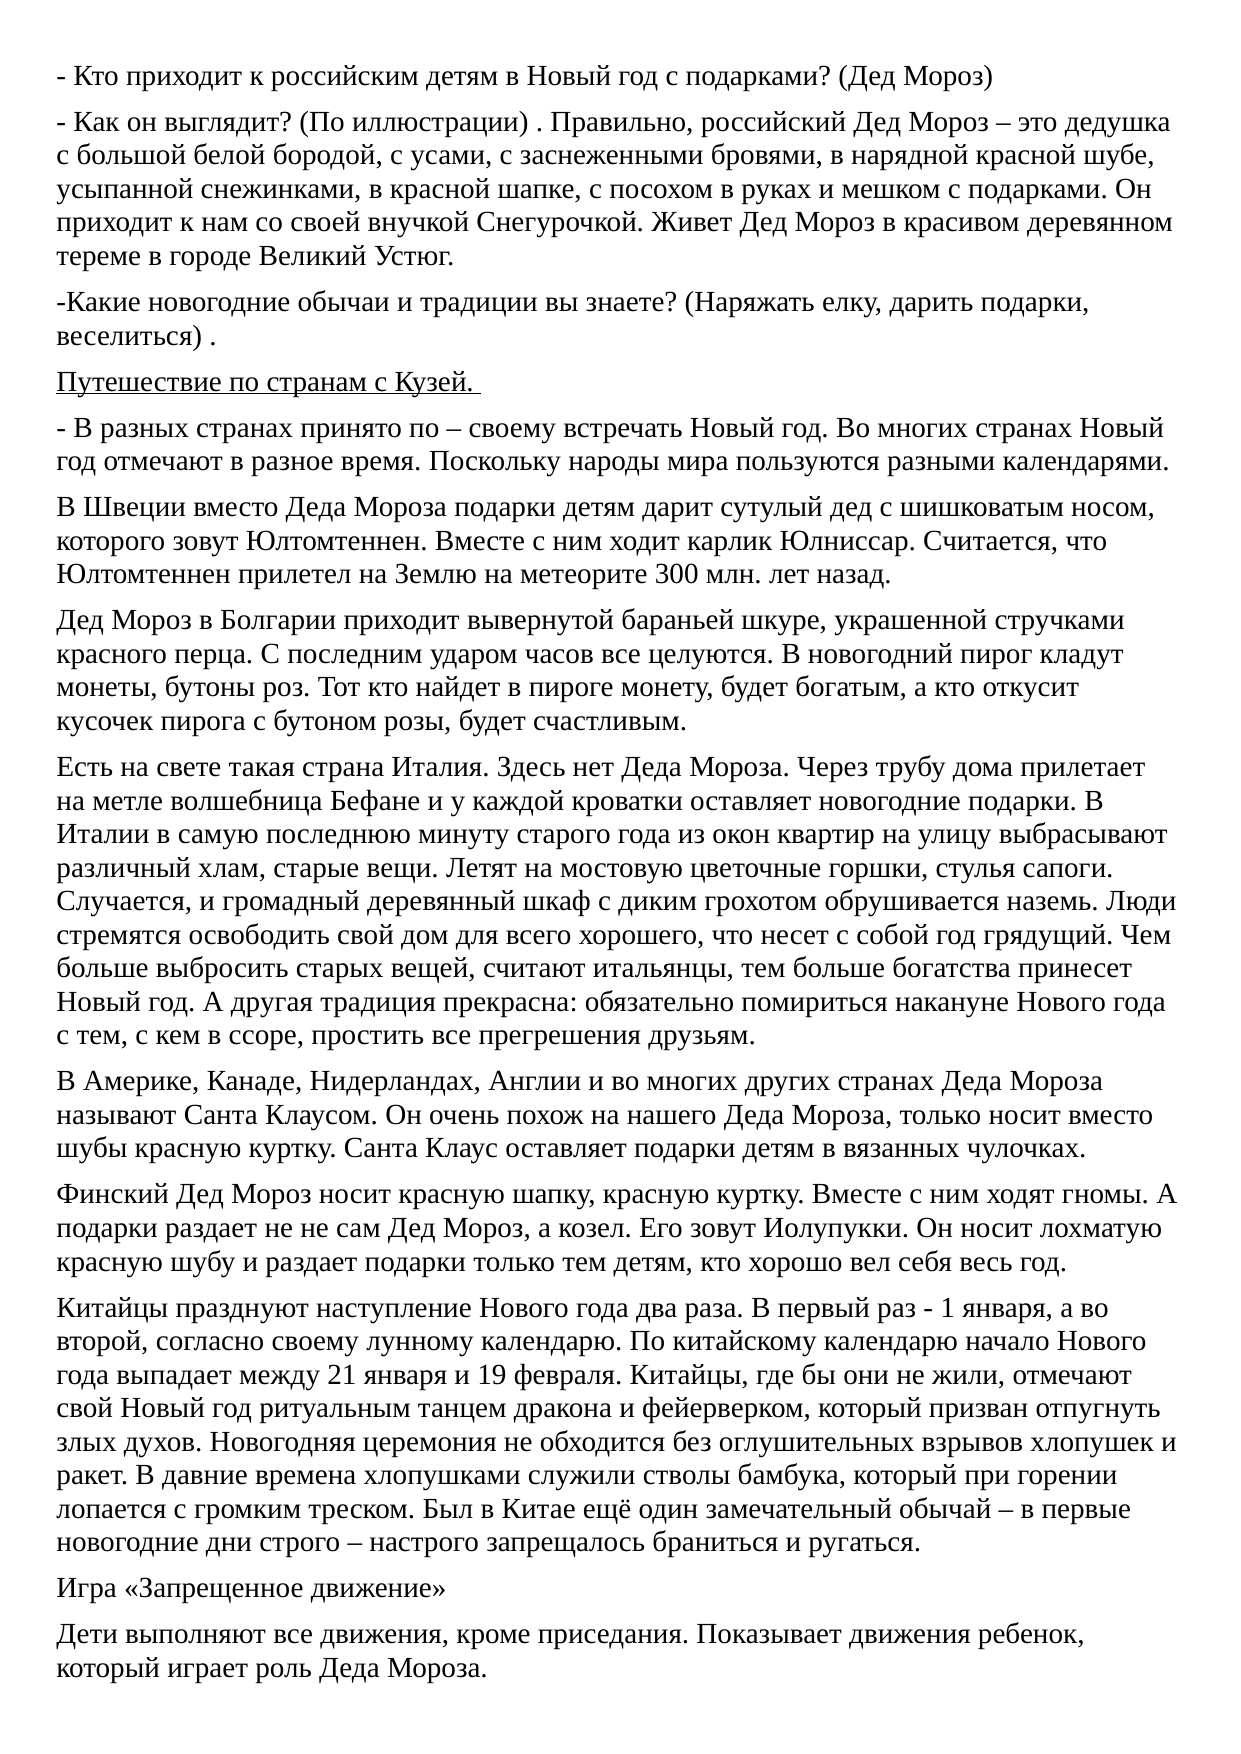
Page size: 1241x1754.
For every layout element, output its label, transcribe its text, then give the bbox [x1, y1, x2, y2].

text - Кто приходит к российским детям в Новый год с подарками? (Дед Мороз) [56, 58, 1178, 91]
text Путешествие по странам с Кузей. [56, 364, 1178, 397]
text - В разных странах принято по – своему встречать Новый год. Во многих странах Новый год отмечают в разное время. Поскольку народы мира пользуются разными календарями. [56, 410, 1178, 477]
text В Швеции вместо Деда Мороза подарки детям дарит сутулый дед с шишковатым носом, которого зовут Юлтомтеннен. Вместе с ним ходит карлик Юлниссар. Считается, что Юлтомтеннен прилетел на Землю на метеорите 300 млн. лет назад. [56, 489, 1178, 590]
text - Как он выглядит? (По иллюстрации) . Правильно, российский Дед Мороз – это дедушка с большой белой бородой, с усами, с заснеженными бровями, в нарядной красной шубе, усыпанной снежинками, в красной шапке, с посохом в руках и мешком с подарками. Он приходит к нам со своей внучкой Снегурочкой. Живет Дед Мороз в красивом деревянном тереме в городе Великий Устюг. [56, 104, 1178, 272]
text Дед Мороз в Болгарии приходит вывернутой бараньей шкуре, украшенной стручками красного перца. С последним ударом часов все целуются. В новогодний пирог кладут монеты, бутоны роз. Тот кто найдет в пироге монету, будет богатым, а кто откусит кусочек пирога с бутоном розы, будет счастливым. [56, 602, 1178, 737]
text Игра «Запрещенное движение» [56, 1571, 1178, 1604]
text -Какие новогодние обычаи и традиции вы знаете? (Наряжать елку, дарить подарки, веселиться) . [56, 284, 1178, 351]
text В Америке, Канаде, Нидерландах, Англии и во многих других странах Деда Мороза называют Санта Клаусом. Он очень похож на нашего Деда Мороза, только носит вместо шубы красную куртку. Санта Клаус оставляет подарки детям в вязанных чулочках. [56, 1063, 1178, 1164]
text Дети выполняют все движения, кроме приседания. Показывает движения ребенок, который играет роль Деда Мороза. [56, 1617, 1178, 1684]
text Финский Дед Мороз носит красную шапку, красную куртку. Вместе с ним ходят гномы. А подарки раздает не не сам Дед Мороз, а козел. Его зовут Иолупукки. Он носит лохматую красную шубу и раздает подарки только тем детям, кто хорошо вел себя весь год. [56, 1177, 1178, 1277]
text Китайцы празднуют наступление Нового года два раза. В первый раз - 1 января, а во второй, согласно своему лунному календарю. По китайскому календарю начало Нового года выпадает между 21 января и 19 февраля. Китайцы, где бы они не жили, отмечают свой Новый год ритуальным танцем дракона и фейерверком, который призван отпугнуть злых духов. Новогодняя церемония не обходится без оглушительных взрывов хлопушек и ракет. В давние времена хлопушками служили стволы бамбука, который при горении лопается с громким треском. Был в Китае ещё один замечательный обычай – в первые новогодние дни строго – настрого запрещалось браниться и ругаться. [56, 1290, 1178, 1558]
text Есть на свете такая страна Италия. Здесь нет Деда Мороза. Через трубу дома прилетает на метле волшебница Бефане и у каждой кроватки оставляет новогодние подарки. В Италии в самую последнюю минуту старого года из окон квартир на улицу выбрасывают различный хлам, старые вещи. Летят на мостовую цветочные горшки, стулья сапоги. Случается, и громадный деревянный шкаф с диким грохотом обрушивается наземь. Люди стремятся освободить свой дом для всего хорошего, что несет с собой год грядущий. Чем больше выбросить старых вещей, считают итальянцы, тем больше богатства принесет Новый год. А другая традиция прекрасна: обязательно помириться накануне Нового года с тем, с кем в ссоре, простить все прегрешения друзьям. [56, 749, 1178, 1051]
